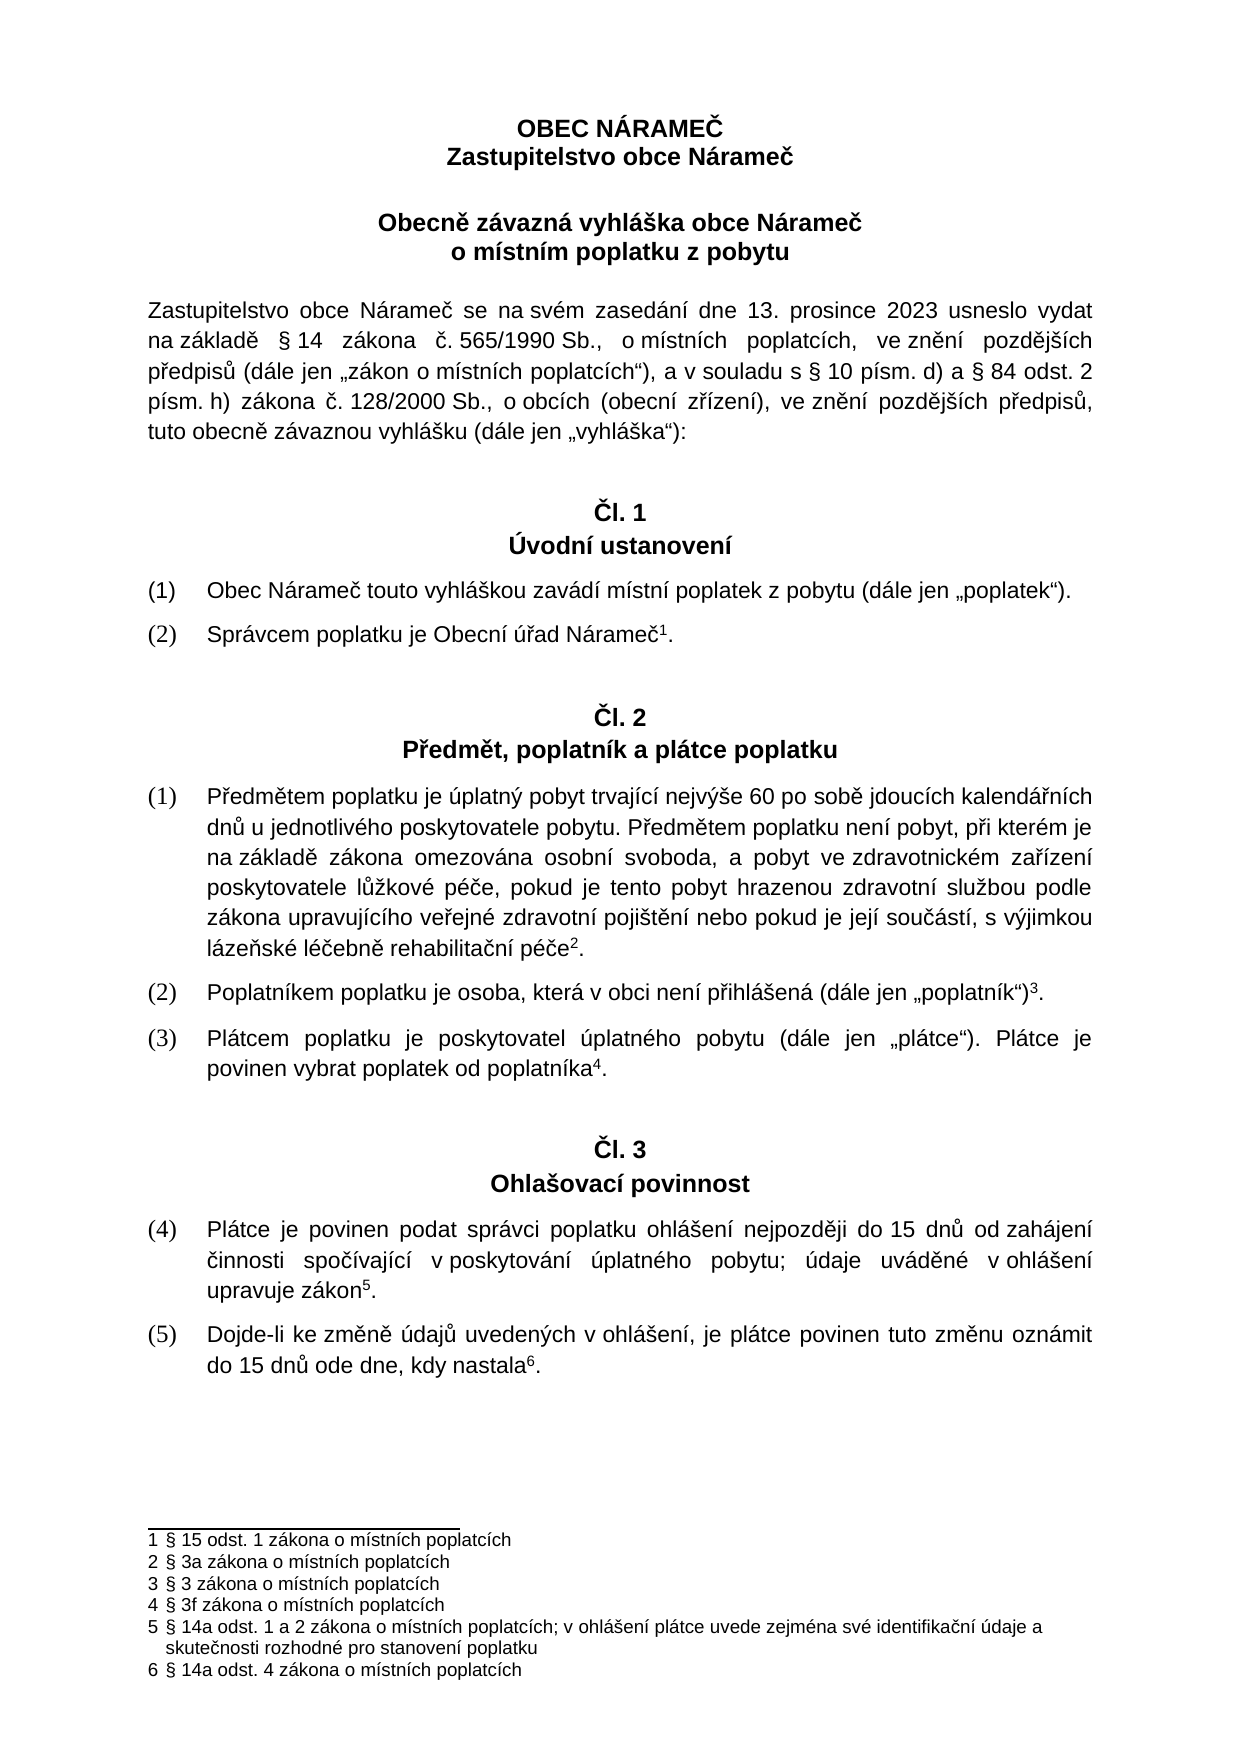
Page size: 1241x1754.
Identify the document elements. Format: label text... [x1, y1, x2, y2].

list § 14a odst. 1 a 2 zákona o místních poplatcích; v ohlášení plátce uvede zejména své identifikační údaje a skutečnosti rozhodné pro stanovení poplatku [148, 1615, 1093, 1658]
list Správcem poplatku je Obecní úřad Nárameč. [148, 619, 1093, 648]
text Čl. 3 Ohlašovací povinnost [148, 1136, 1093, 1197]
list Poplatníkem poplatku je osoba, která v obci není přihlášená (dále jen „poplatník“). [148, 977, 1093, 1006]
text OBEC NÁRAMEČ Zastupitelstvo obce Nárameč [148, 114, 1093, 171]
list § 3 zákona o místních poplatcích [148, 1572, 1093, 1594]
text Čl. 1 Úvodní ustanovení [148, 498, 1093, 560]
list Plátcem poplatku je poskytovatel úplatného pobytu (dále jen „plátce“). Plátce je povinen vybrat poplatek od poplatníka. [148, 1023, 1093, 1082]
text Obecně závazná vyhláška obce Nárameč o místním poplatku z pobytu [148, 208, 1093, 266]
list § 3f zákona o místních poplatcích [148, 1594, 1093, 1615]
list § 14a odst. 4 zákona o místních poplatcích [148, 1658, 1093, 1680]
list Dojde-li ke změně údajů uvedených v ohlášení, je plátce povinen tuto změnu oznámit do 15 dnů ode dne, kdy nastala. [148, 1319, 1093, 1378]
text Čl. 2 Předmět, poplatník a plátce poplatku [148, 702, 1093, 764]
list § 15 odst. 1 zákona o místních poplatcích [148, 1529, 1093, 1551]
text Zastupitelstvo obce Nárameč se na svém zasedání dne 13. prosince 2023 usneslo vydat na základě § 14 zákona č. 565/1990 Sb., o místních poplatcích, ve znění pozdějších předpisů (dále jen „zákon o místních poplatcích“), a v souladu s § 10 písm. d) a § 84 odst. 2 písm. h) zákona č. 128/2000 Sb., o obcích (obecní zřízení), ve znění pozdějších předpisů, tuto obecně závaznou vyhlášku (dále jen „vyhláška“): [148, 297, 1093, 444]
list Předmětem poplatku je úplatný pobyt trvající nejvýše 60 po sobě jdoucích kalendářních dnů u jednotlivého poskytovatele pobytu. Předmětem poplatku není pobyt, při kterém je na základě zákona omezována osobní svoboda, a pobyt ve zdravotnickém zařízení poskytovatele lůžkové péče, pokud je tento pobyt hrazenou zdravotní službou podle zákona upravujícího veřejné zdravotní pojištění nebo pokud je její součástí, s výjimkou lázeňské léčebně rehabilitační péče. [148, 781, 1093, 961]
list § 3a zákona o místních poplatcích [148, 1551, 1093, 1572]
list Obec Nárameč touto vyhláškou zavádí místní poplatek z pobytu (dále jen „poplatek“). [148, 577, 1093, 603]
list Plátce je povinen podat správci poplatku ohlášení nejpozději do 15 dnů od zahájení činnosti spočívající v poskytování úplatného pobytu; údaje uváděné v ohlášení upravuje zákon. [148, 1214, 1093, 1303]
